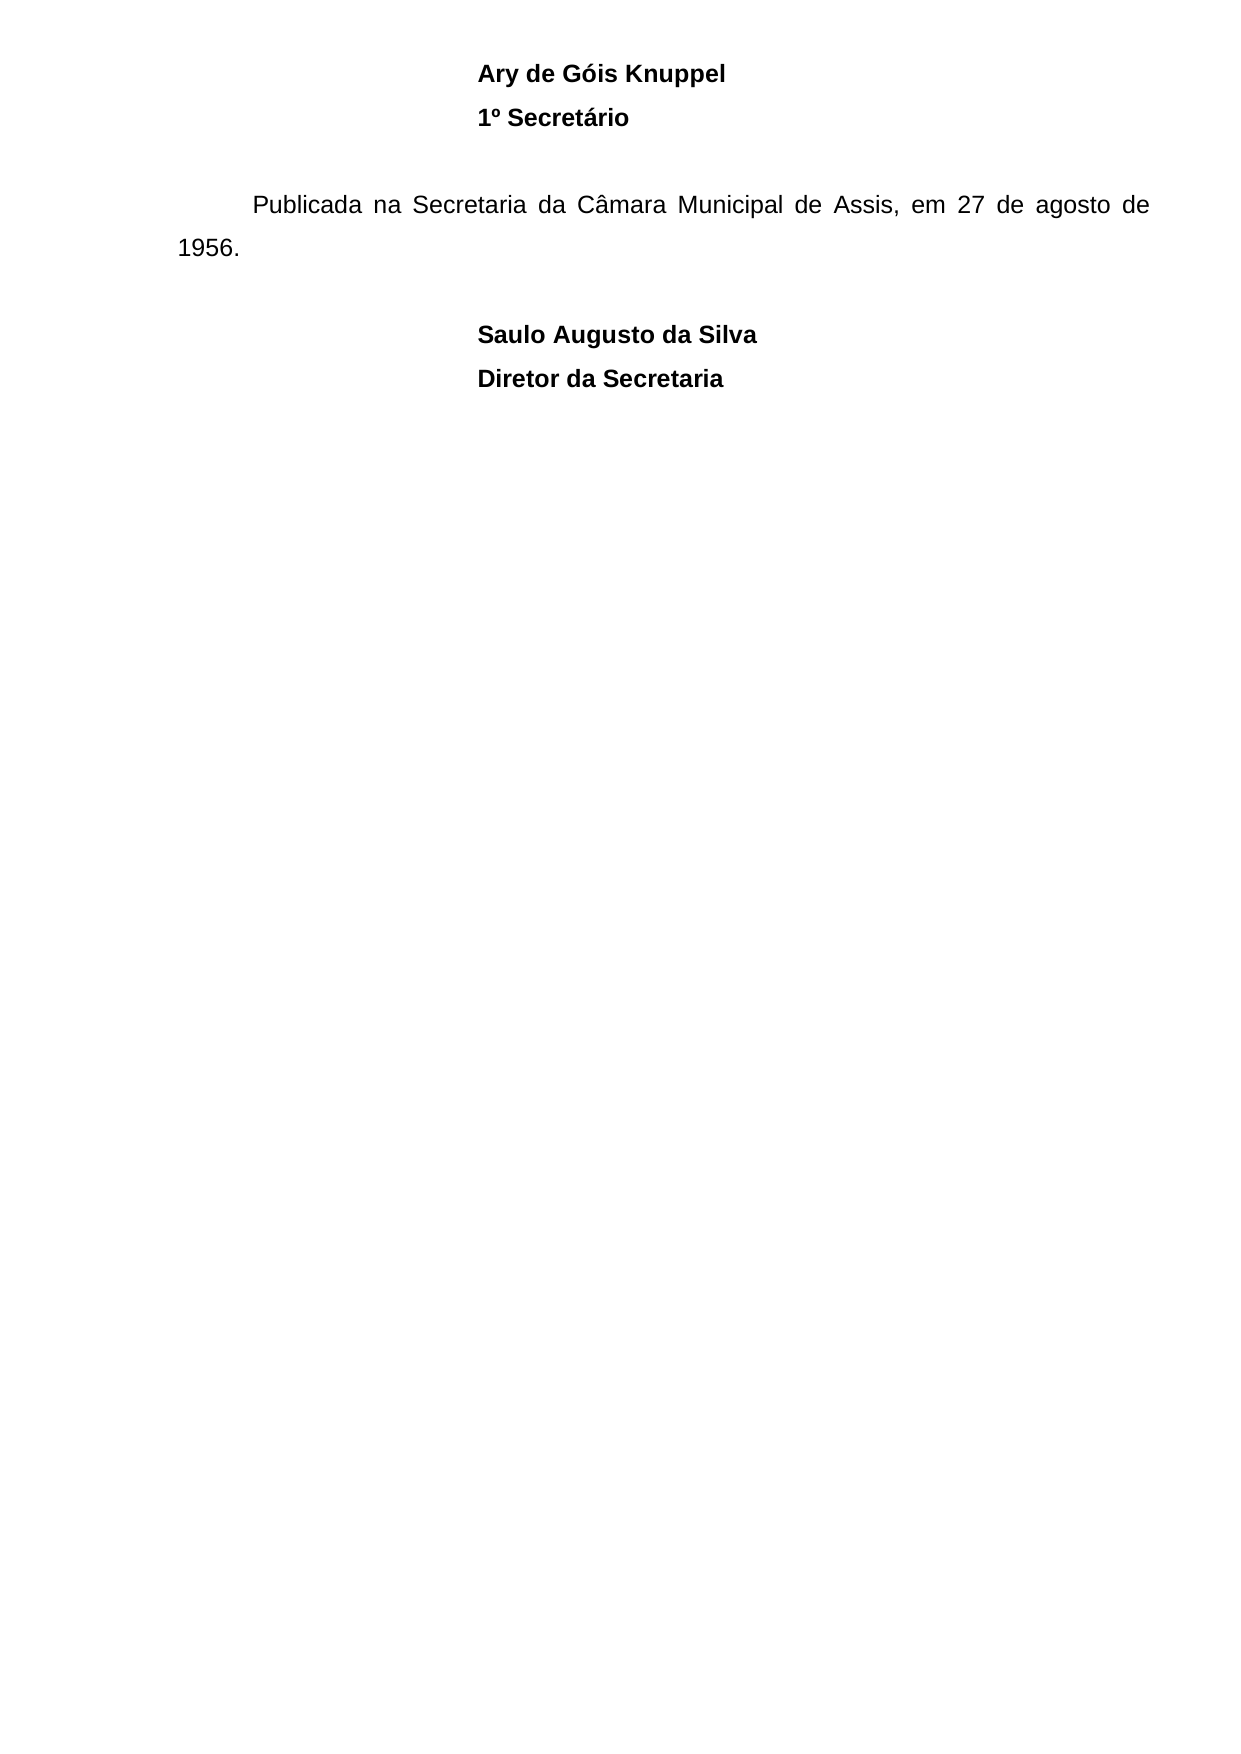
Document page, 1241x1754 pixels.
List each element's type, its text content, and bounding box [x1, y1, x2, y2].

text 1º Secretário [177, 103, 1152, 132]
text Diretor da Secretaria [177, 364, 1152, 393]
text Saulo Augusto da Silva [177, 320, 1152, 349]
text Ary de Góis Knuppel [177, 59, 1152, 88]
text Publicada na Secretaria da Câmara Municipal de Assis, em 27 de agosto de 1956. [177, 190, 1152, 262]
